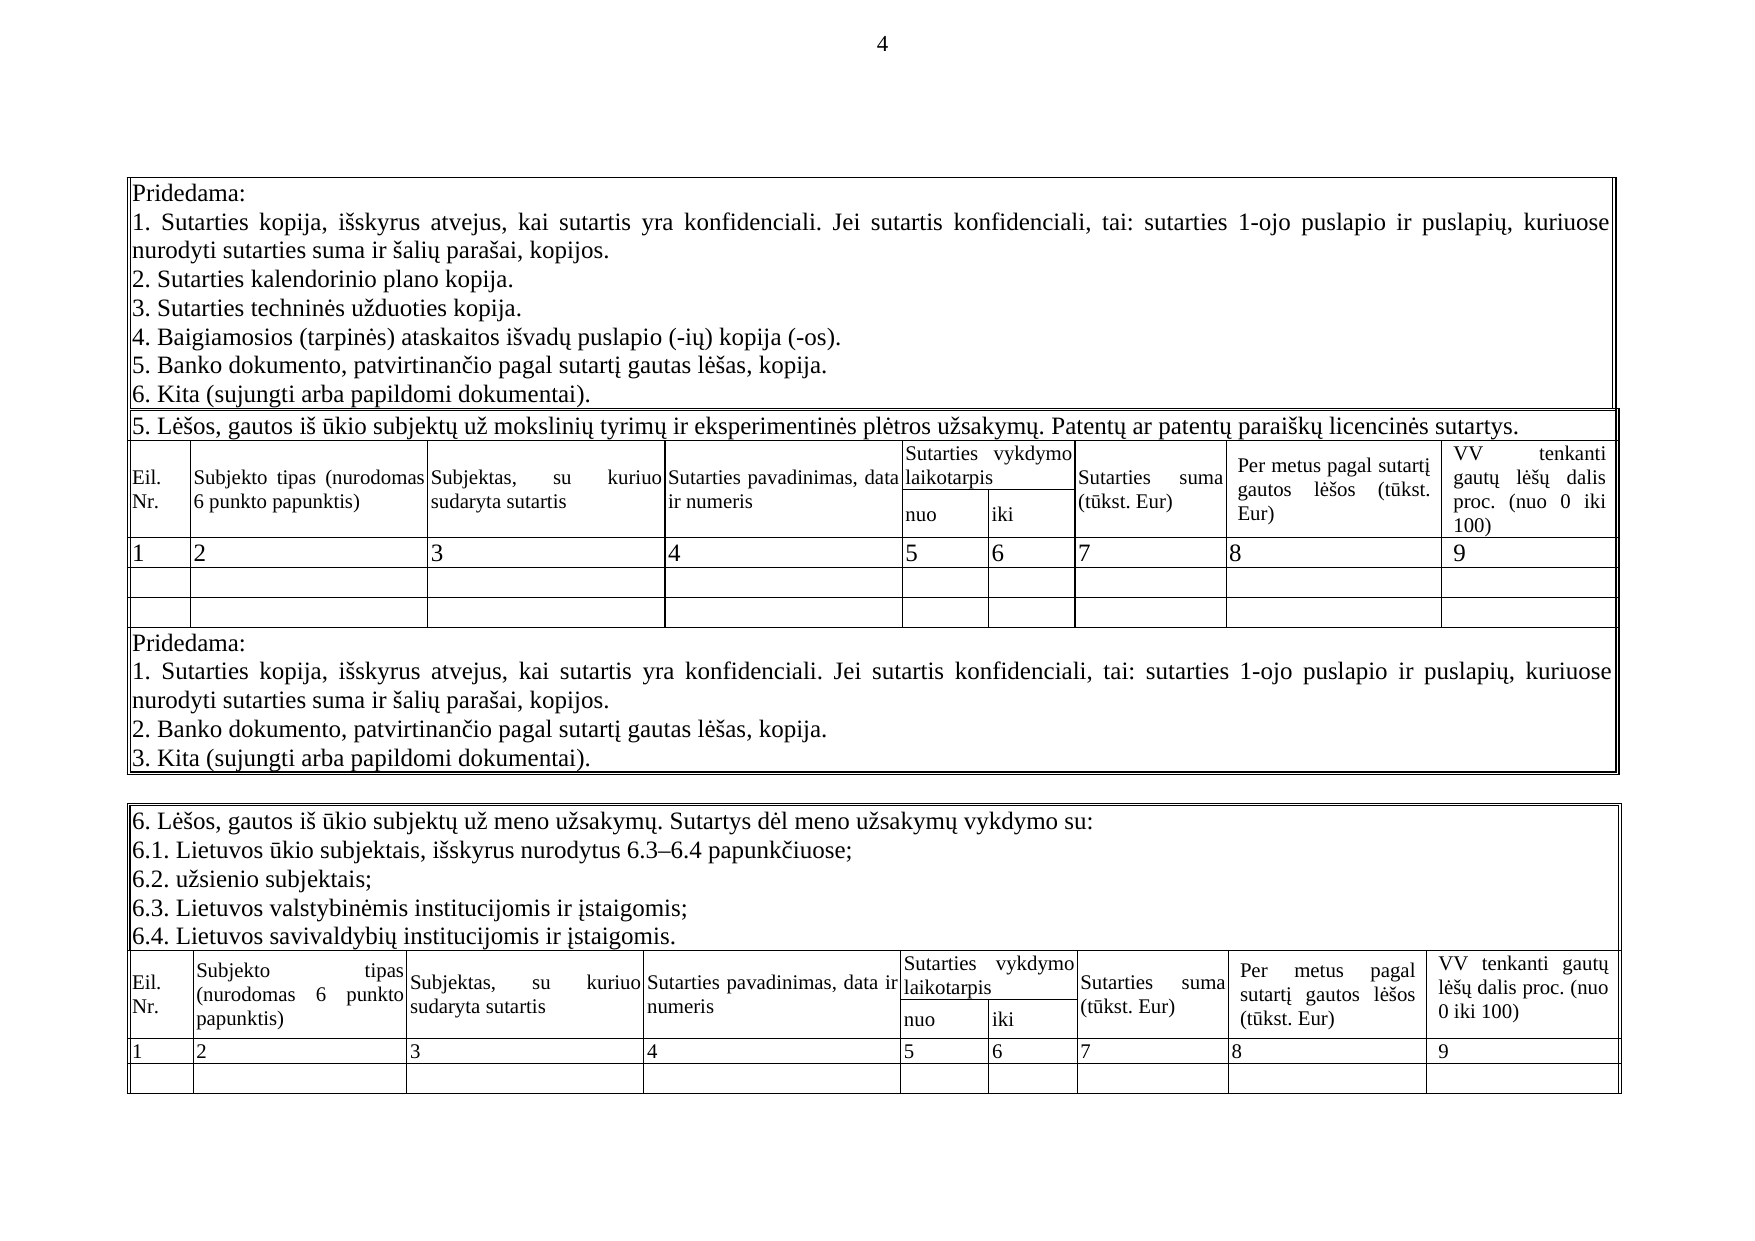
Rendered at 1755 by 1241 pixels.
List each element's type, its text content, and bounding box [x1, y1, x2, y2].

table_cell [1427, 1064, 1618, 1092]
table_cell 4 [644, 1039, 900, 1063]
table_cell [428, 568, 664, 597]
table_cell 2 [191, 538, 427, 567]
table_cell 7 [1078, 1039, 1228, 1063]
table_cell Eil. Nr. [131, 951, 193, 1037]
table_cell 3 [407, 1039, 643, 1063]
table_cell [191, 598, 427, 627]
table_cell [989, 568, 1074, 597]
table_cell Per metus pagal sutartį gautos lėšos (tūkst. Eur) [1229, 951, 1426, 1037]
table_cell nuo [901, 1000, 988, 1037]
table_cell 1 [131, 538, 190, 567]
table_cell 5. Lėšos, gautos iš ūkio subjektų už mokslinių tyrimų ir eksperimentinės plėtros užsakymų. Patentų ar patentų paraiškų licencinės sutartys. [131, 411, 1615, 440]
table_header 6. Lėšos, gautos iš ūkio subjektų už meno užsakymų. Sutartys dėl meno užsakymų vykdymo su: 6.1. Lietuvos ūkio subjektais, išskyrus nurodytus 6.3–6.4 papunkčiuose; 6.2. užsienio subjektais; 6.3. Lietuvos valstybinėmis institucijomis ir įstaigomis; 6.4. Lietuvos savivaldybių institucijomis ir įstaigomis. [131, 806, 1618, 950]
table_cell [666, 568, 902, 597]
table_cell Sutarties pavadinimas, data ir numeris [644, 951, 900, 1037]
table_cell [989, 1064, 1077, 1092]
table_cell nuo [903, 490, 988, 537]
table_cell [407, 1064, 643, 1092]
table_cell [131, 568, 190, 597]
table_cell [1442, 598, 1615, 627]
table_cell [666, 598, 902, 627]
table_cell 6 [989, 1039, 1077, 1063]
table_cell Subjektas, su kuriuo sudaryta sutartis [428, 441, 664, 537]
table_cell 8 [1229, 1039, 1426, 1063]
table_cell 5 [901, 1039, 988, 1063]
table_cell [1622, 1063, 1641, 1092]
table_cell [1078, 1064, 1228, 1092]
table_cell 5 [903, 538, 988, 567]
table_cell [903, 598, 988, 627]
table_cell [131, 598, 190, 627]
table_cell 9 [1442, 538, 1615, 567]
table_cell [428, 598, 664, 627]
table_cell Sutarties vykdymo laikotarpis [903, 441, 1074, 489]
table_cell iki [989, 1000, 1077, 1037]
table_cell [1622, 950, 1641, 999]
table_cell 4 [666, 538, 902, 567]
table_cell [1229, 1064, 1426, 1092]
table_cell [1622, 1038, 1641, 1063]
table_cell 3 [428, 538, 664, 567]
table_cell [644, 1064, 900, 1092]
table_cell [191, 568, 427, 597]
table_cell 2 [194, 1039, 406, 1063]
table_cell Sutarties suma (tūkst. Eur) [1078, 951, 1228, 1037]
table_cell 1 [131, 1039, 193, 1063]
table_cell Subjekto tipas (nurodomas 6 punkto papunktis) [194, 951, 406, 1037]
table_cell VV tenkanti gautų lėšų dalis proc. (nuo 0 iki 100) [1427, 951, 1618, 1037]
table_cell Pridedama: 1. Sutarties kopija, išskyrus atvejus, kai sutartis yra konfidenciali. Jei sutartis konfidenciali, tai: sutarties 1-ojo puslapio ir puslapių, kuriuose nurodyti sutarties suma ir šalių parašai, kopijos. 2. Sutarties kalendorinio plano kopija. 3. Sutarties techninės užduoties kopija. 4. Baigiamosios (tarpinės) ataskaitos išvadų puslapio (-ių) kopija (-os). 5. Banko dokumento, patvirtinančio pagal sutartį gautas lėšas, kopija. 6. Kita (sujungti arba papildomi dokumentai). [131, 178, 1612, 408]
table_cell Sutarties vykdymo laikotarpis [901, 951, 1077, 999]
table_cell [131, 1064, 193, 1092]
table_cell Sutarties suma (tūkst. Eur) [1076, 441, 1226, 537]
table_cell 7 [1076, 538, 1226, 567]
table_cell [1227, 598, 1441, 627]
table_cell [1442, 568, 1615, 597]
table_cell Sutarties pavadinimas, data ir numeris [666, 441, 902, 537]
table_cell Per metus pagal sutartį gautos lėšos (tūkst. Eur) [1227, 441, 1441, 537]
table_cell Eil. Nr. [131, 441, 190, 537]
table_cell [901, 1064, 988, 1092]
table_cell Subjektas, su kuriuo sudaryta sutartis [407, 951, 643, 1037]
table_cell [1622, 999, 1641, 1037]
table_cell [1076, 598, 1226, 627]
table_cell [903, 568, 988, 597]
table_cell [989, 598, 1074, 627]
table_cell Pridedama: 1. Sutarties kopija, išskyrus atvejus, kai sutartis yra konfidenciali. Jei sutartis konfidenciali, tai: sutarties 1-ojo puslapio ir puslapių, kuriuose nurodyti sutarties suma ir šalių parašai, kopijos. 2. Banko dokumento, patvirtinančio pagal sutartį gautas lėšas, kopija. 3. Kita (sujungti arba papildomi dokumentai). [131, 628, 1615, 771]
table_cell [1076, 568, 1226, 597]
table_cell 9 [1427, 1039, 1618, 1063]
table_cell 6 [989, 538, 1074, 567]
table_cell VV tenkanti gautų lėšų dalis proc. (nuo 0 iki 100) [1442, 441, 1615, 537]
table_cell [194, 1064, 406, 1092]
table_cell iki [989, 490, 1074, 537]
table_cell [1227, 568, 1441, 597]
table_cell Subjekto tipas (nurodomas 6 punkto papunktis) [191, 441, 427, 537]
table_cell 8 [1227, 538, 1441, 567]
table_header [1622, 803, 1641, 950]
